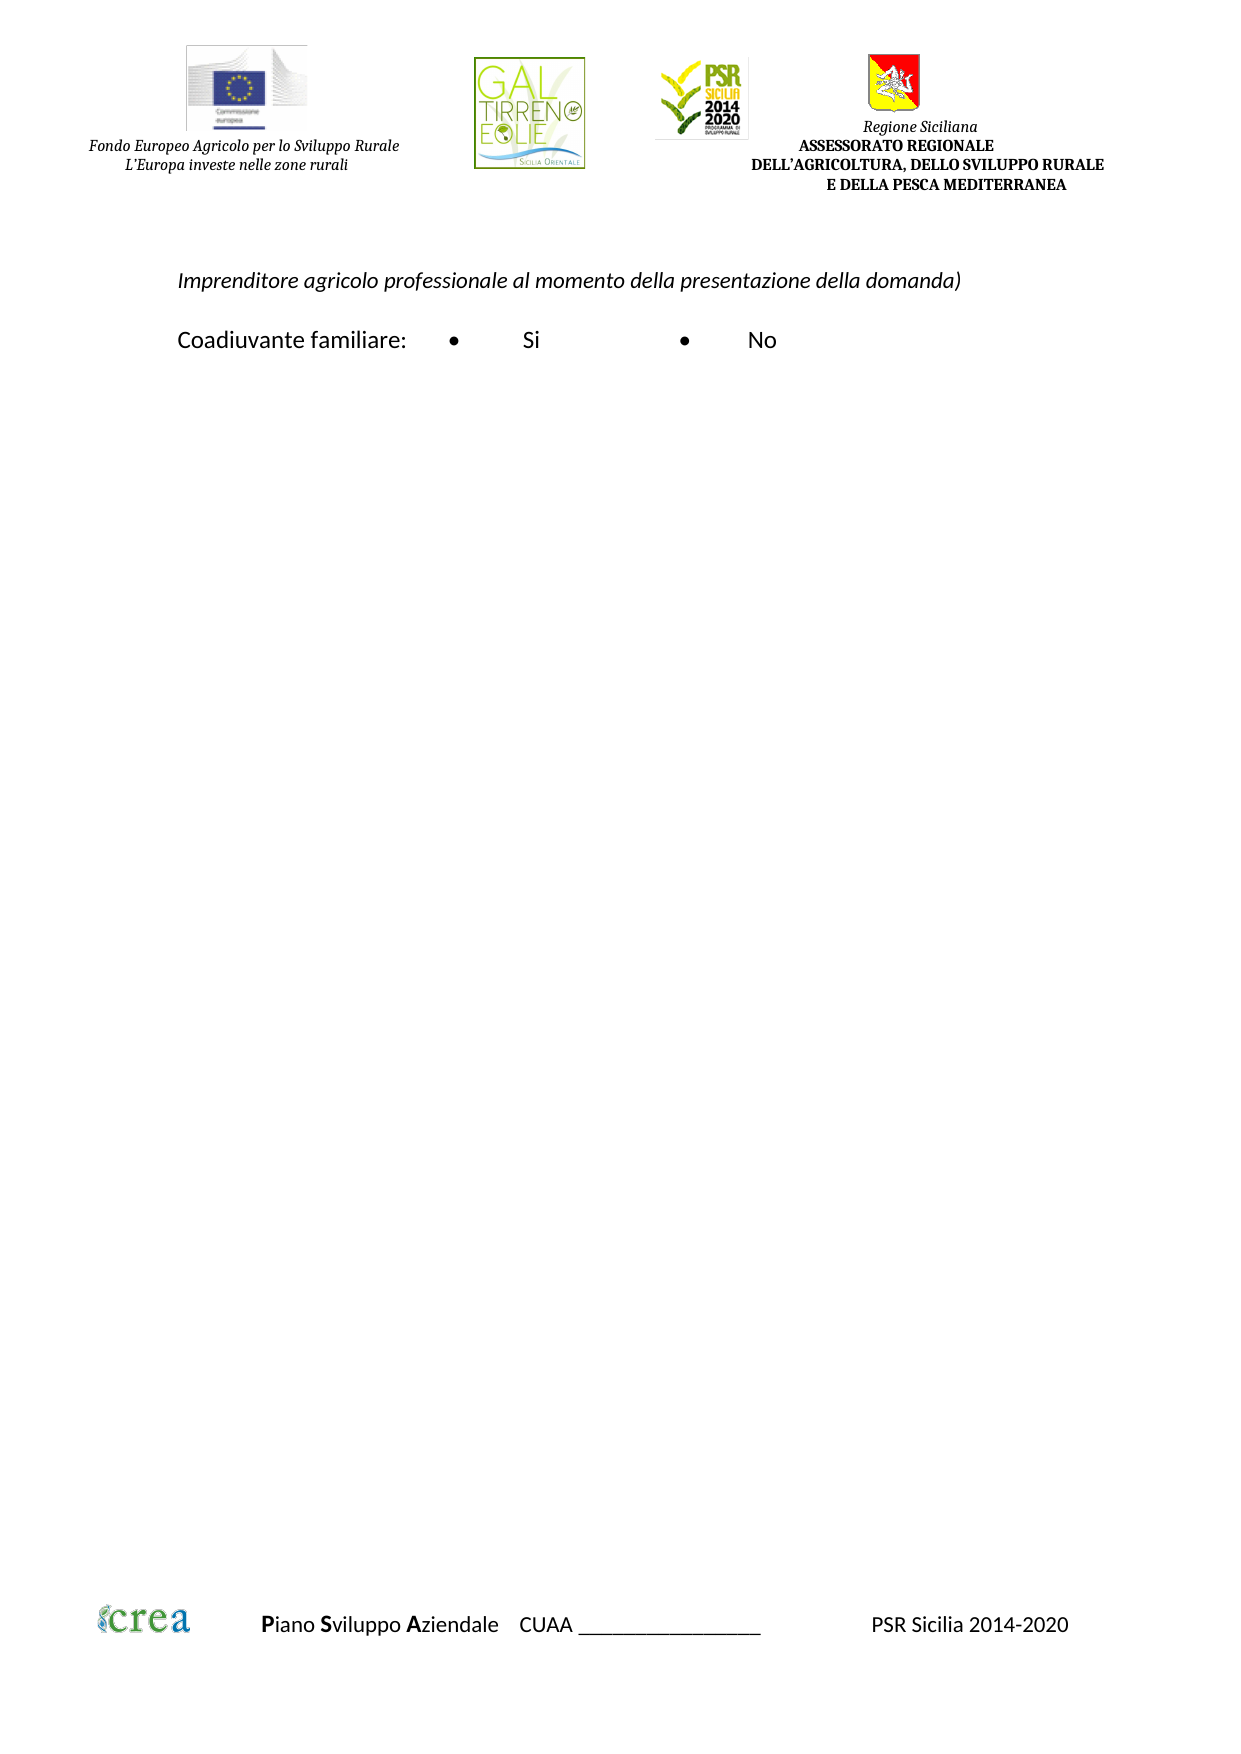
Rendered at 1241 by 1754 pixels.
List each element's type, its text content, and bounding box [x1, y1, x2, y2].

picture [185, 44, 308, 131]
picture [474, 57, 586, 169]
picture [97, 1604, 190, 1633]
picture [655, 57, 749, 140]
text Imprenditore agricolo professionale al momento della presentazione della domanda) [177, 266, 1107, 294]
text Coadiuvante familiare: • Si • No [148, 324, 1107, 355]
